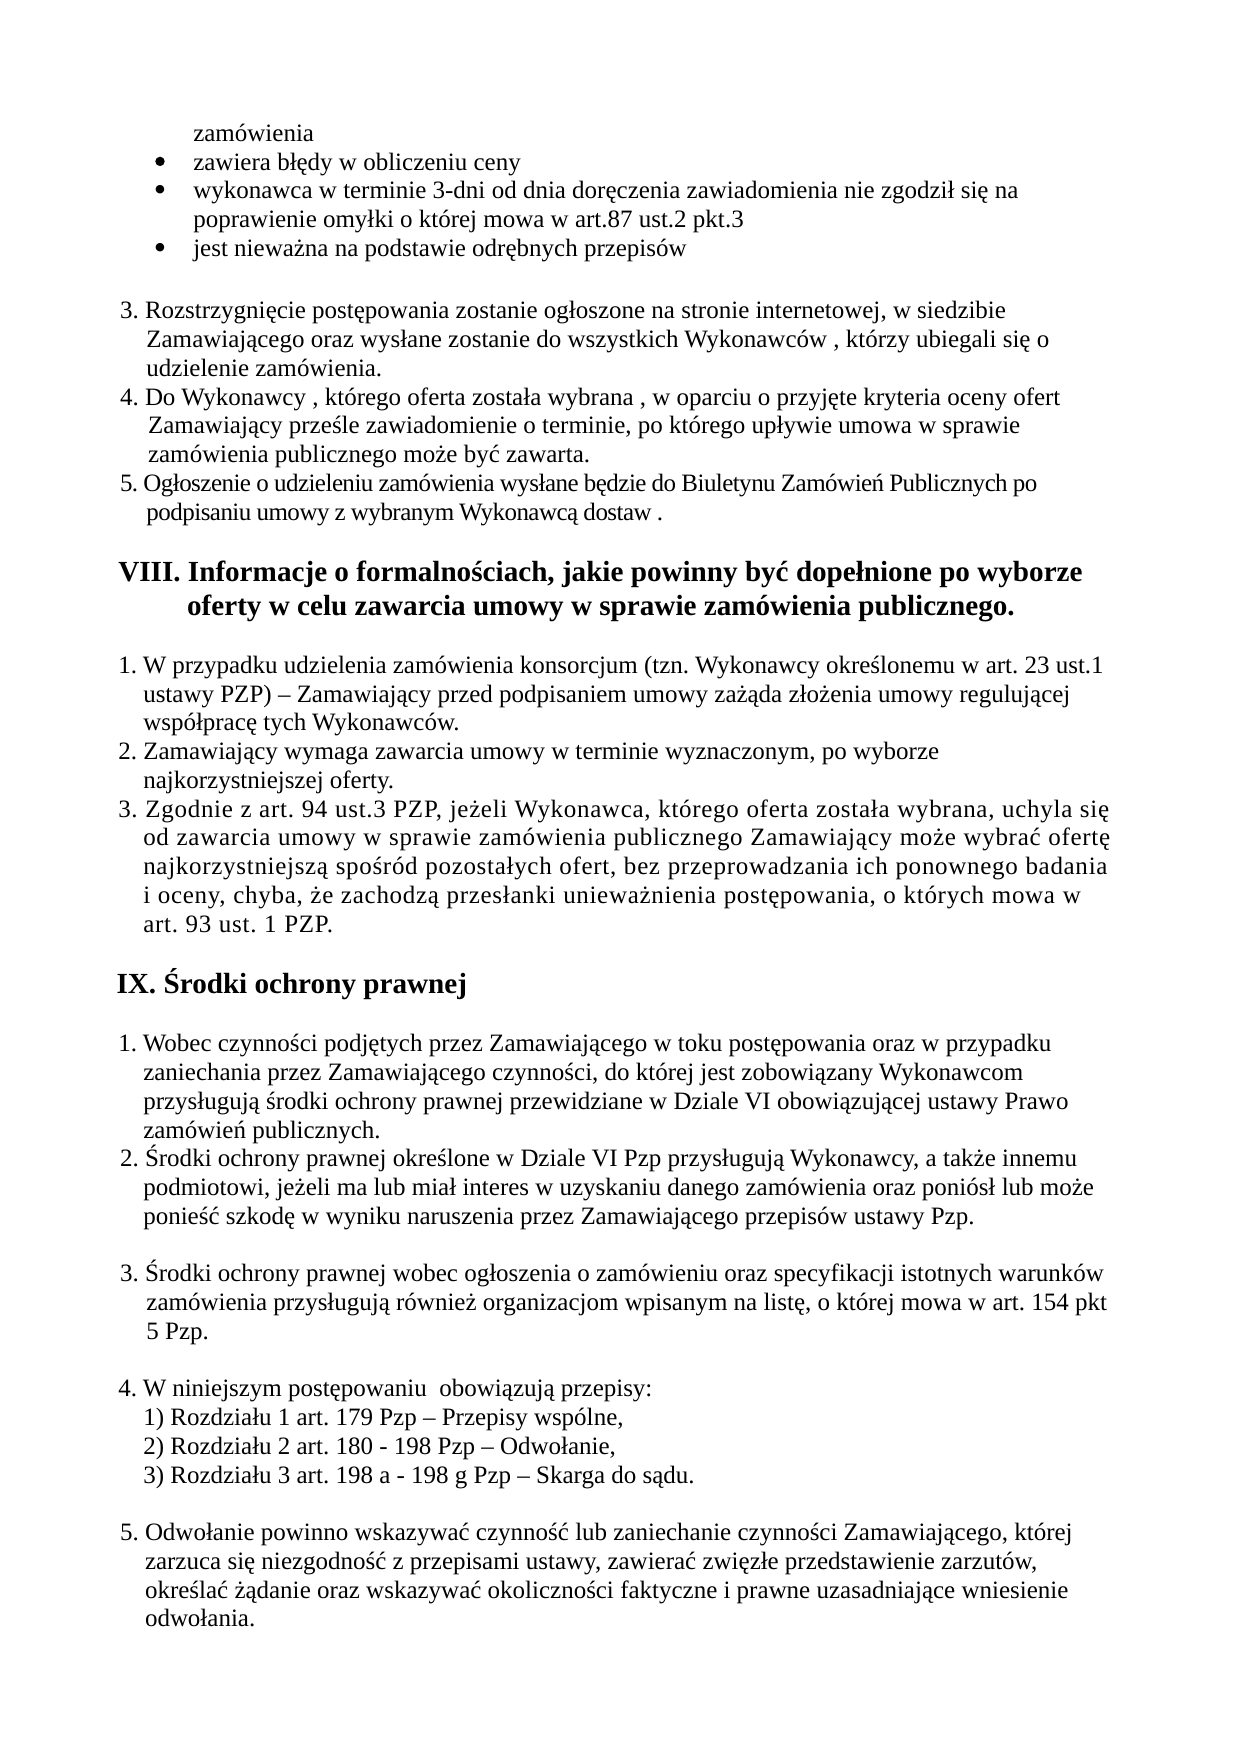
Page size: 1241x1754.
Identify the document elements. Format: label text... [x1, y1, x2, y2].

text 3. Zgodnie z art. 94 ust.3 PZP, jeżeli Wykonawca, którego oferta została wybrana, uchyla się od zawarcia umowy w sprawie zamówienia publicznego Zamawiający może wybrać ofertę najkorzystniejszą spośród pozostałych ofert, bez przeprowadzania ich ponownego badania i oceny, chyba, że zachodzą przesłanki unieważnienia postępowania, o których mowa w art. 93 ust. 1 PZP. [118, 794, 1122, 937]
text 3. Środki ochrony prawnej wobec ogłoszenia o zamówieniu oraz specyfikacji istotnych warunków zamówienia przysługują również organizacjom wpisanym na listę, o której mowa w art. 154 pkt 5 Pzp. [120, 1258, 1122, 1345]
list wykonawca w terminie 3-dni od dnia doręczenia zawiadomienia nie zgodził się na poprawienie omyłki o której mowa w art.87 ust.2 pkt.3 [156, 176, 1122, 233]
text VIII. Informacje o formalnościach, jakie powinny być dopełnione po wyborze oferty w celu zawarcia umowy w sprawie zamówienia publicznego. [118, 554, 1122, 621]
text 5. Odwołanie powinno wskazywać czynność lub zaniechanie czynności Zamawiającego, której zarzuca się niezgodność z przepisami ustawy, zawierać zwięzłe przedstawienie zarzutów, określać żądanie oraz wskazywać okoliczności faktyczne i prawne uzasadniające wniesienie odwołania. [120, 1517, 1122, 1632]
text 1. Wobec czynności podjętych przez Zamawiającego w toku postępowania oraz w przypadku zaniechania przez Zamawiającego czynności, do której jest zobowiązany Wykonawcom przysługują środki ochrony prawnej przewidziane w Dziale VI obowiązującej ustawy Prawo zamówień publicznych. [118, 1028, 1122, 1143]
text 2. Środki ochrony prawnej określone w Dziale VI Pzp przysługują Wykonawcy, a także innemu podmiotowi, jeżeli ma lub miał interes w uzyskaniu danego zamówienia oraz poniósł lub może ponieść szkodę w wyniku naruszenia przez Zamawiającego przepisów ustawy Pzp. [120, 1143, 1122, 1230]
list zamówienia [156, 118, 1122, 147]
text 3. Rozstrzygnięcie postępowania zostanie ogłoszone na stronie internetowej, w siedzibie Zamawiającego oraz wysłane zostanie do wszystkich Wykonawców , którzy ubiegali się o udzielenie zamówienia. [120, 295, 1122, 382]
text 1. W przypadku udzielenia zamówienia konsorcjum (tzn. Wykonawcy określonemu w art. 23 ust.1 ustawy PZP) – Zamawiający przed podpisaniem umowy zażąda złożenia umowy regulującej współpracę tych Wykonawców. [118, 650, 1122, 736]
text 1) Rozdziału 1 art. 179 Pzp – Przepisy wspólne, [143, 1402, 1122, 1431]
text 4. Do Wykonawcy , którego oferta została wybrana , w oparciu o przyjęte kryteria oceny ofert Zamawiający prześle zawiadomienie o terminie, po którego upływie umowa w sprawie zamówienia publicznego może być zawarta. [120, 382, 1122, 468]
text 2) Rozdziału 2 art. 180 - 198 Pzp – Odwołanie, [143, 1431, 1122, 1460]
text 4. W niniejszym postępowaniu obowiązują przepisy: [118, 1373, 1122, 1402]
text 2. Zamawiający wymaga zawarcia umowy w terminie wyznaczonym, po wyborze najkorzystniejszej oferty. [118, 736, 1122, 794]
text 5. Ogłoszenie o udzieleniu zamówienia wysłane będzie do Biuletynu Zamówień Publicznych po podpisaniu umowy z wybranym Wykonawcą dostaw . [120, 468, 1122, 525]
list jest nieważna na podstawie odrębnych przepisów [156, 233, 1122, 262]
list zawiera błędy w obliczeniu ceny [156, 147, 1122, 176]
text 3) Rozdziału 3 art. 198 a - 198 g Pzp – Skarga do sądu. [143, 1460, 1122, 1488]
text IX. Środki ochrony prawnej [116, 966, 1122, 1000]
